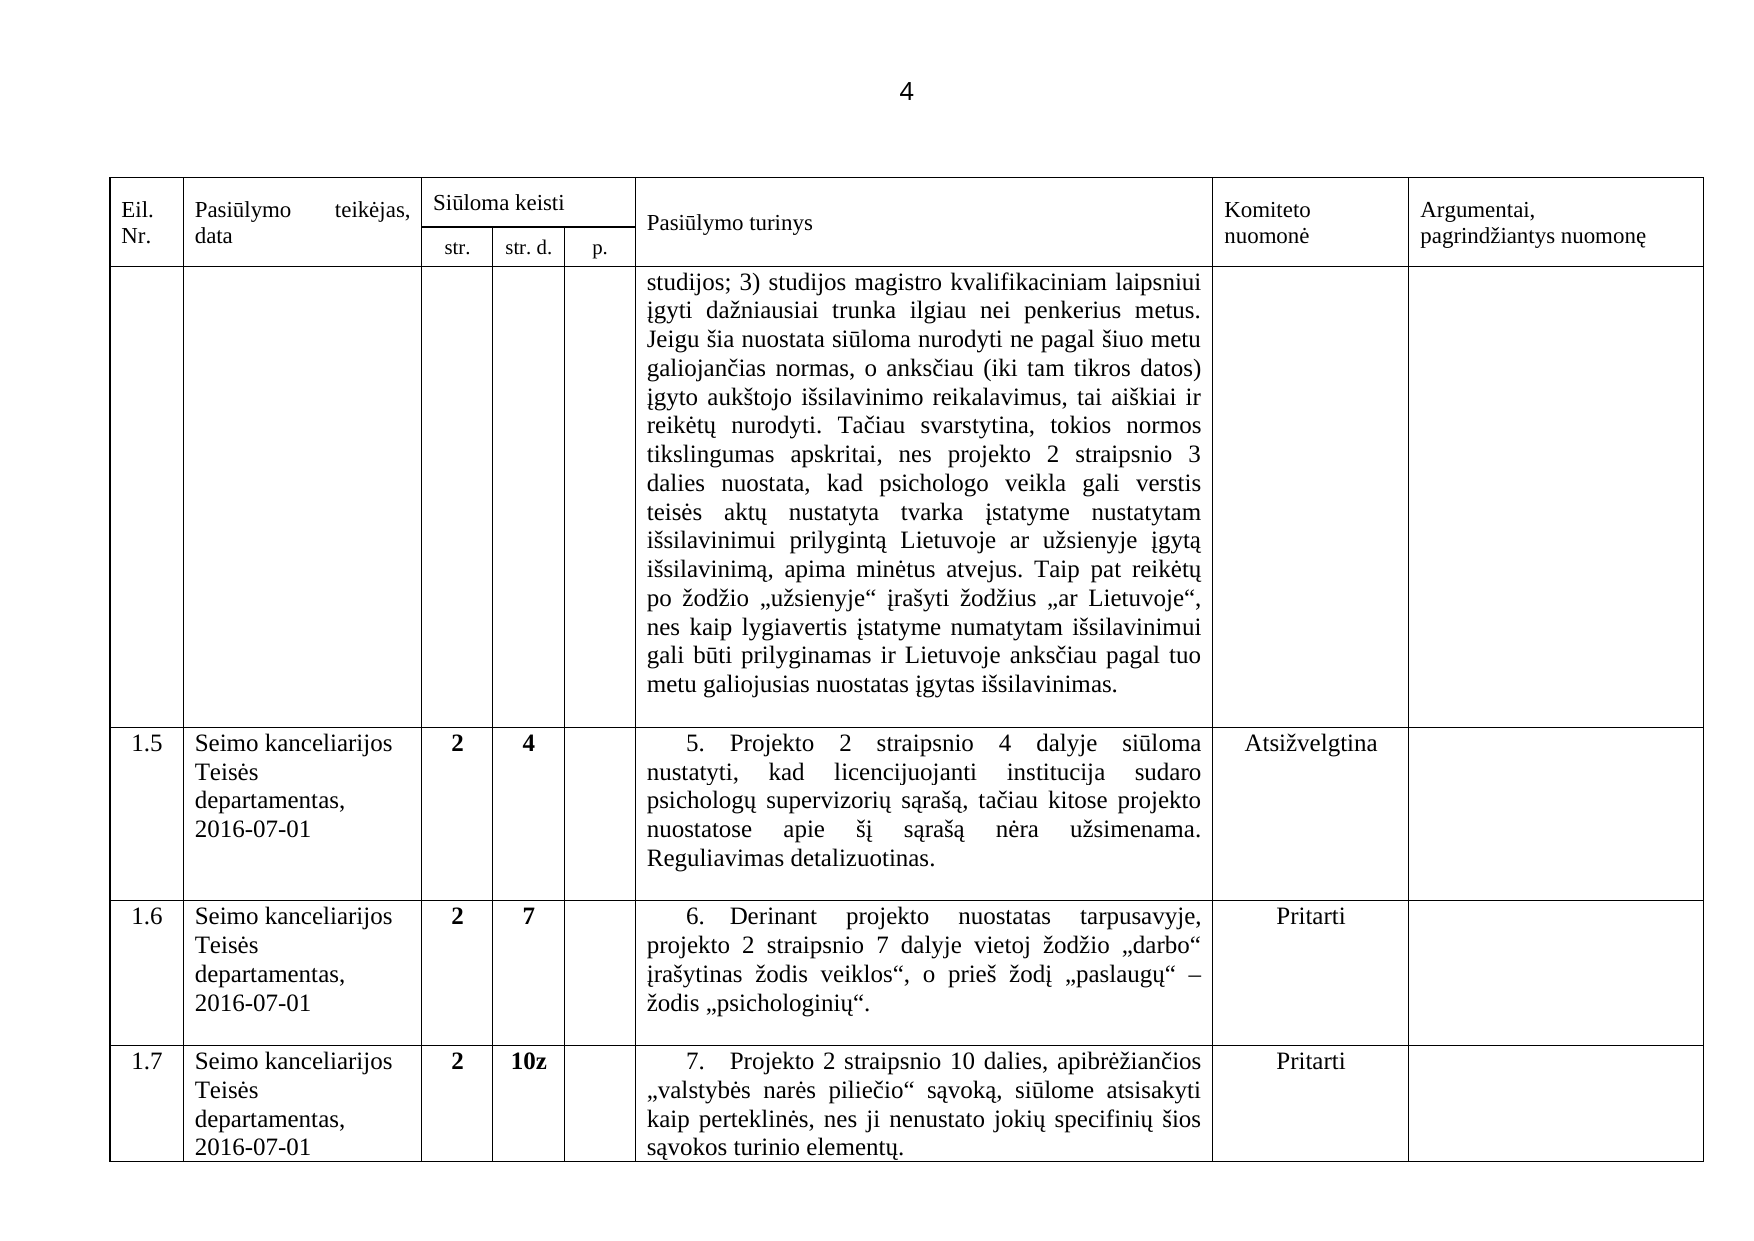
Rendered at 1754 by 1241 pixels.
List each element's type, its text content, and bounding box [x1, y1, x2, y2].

table_cell 7 [493, 901, 564, 1045]
table_cell Atsižvelgtina [1213, 728, 1408, 900]
table_cell [1213, 267, 1408, 727]
table_cell 1.5 [111, 728, 183, 900]
table_cell 1.7 [111, 1046, 183, 1161]
table_cell str. d. [493, 228, 564, 266]
table_cell str. [422, 228, 492, 266]
table_cell Pritarti [1213, 1046, 1408, 1161]
table_cell [565, 728, 635, 900]
table_cell [565, 267, 635, 727]
table_header Eil. Nr. [111, 178, 183, 266]
table_cell [1409, 728, 1703, 900]
table_cell [493, 267, 564, 727]
table_cell 1.6 [111, 901, 183, 1045]
table_cell [565, 1046, 635, 1161]
table_cell [565, 901, 635, 1045]
table_header Komiteto nuomonė [1213, 178, 1408, 266]
table_cell 10z [493, 1046, 564, 1161]
table_cell Pritarti [1213, 901, 1408, 1045]
table_cell [184, 267, 421, 727]
table_cell [1409, 901, 1703, 1045]
table_cell 4 [493, 728, 564, 900]
table_header Siūloma keisti [422, 178, 635, 226]
table_header Pasiūlymo turinys [636, 178, 1212, 266]
table_header Pasiūlymo teikėjas, data [184, 178, 421, 266]
table_cell [1409, 267, 1703, 727]
table_cell [1409, 1046, 1703, 1161]
table_cell Seimo kanceliarijos Teisės departamentas, 2016-07-01 [184, 1046, 421, 1161]
table_cell Seimo kanceliarijos Teisės departamentas, 2016-07-01 [184, 901, 421, 1045]
table_cell [111, 267, 183, 727]
table_cell 2 [422, 728, 492, 900]
table_header Argumentai, pagrindžiantys nuomonę [1409, 178, 1703, 266]
table_cell 2 [422, 901, 492, 1045]
table_cell Seimo kanceliarijos Teisės departamentas, 2016-07-01 [184, 728, 421, 900]
table_cell [422, 267, 492, 727]
table_cell 2 [422, 1046, 492, 1161]
table_cell p. [565, 228, 635, 266]
